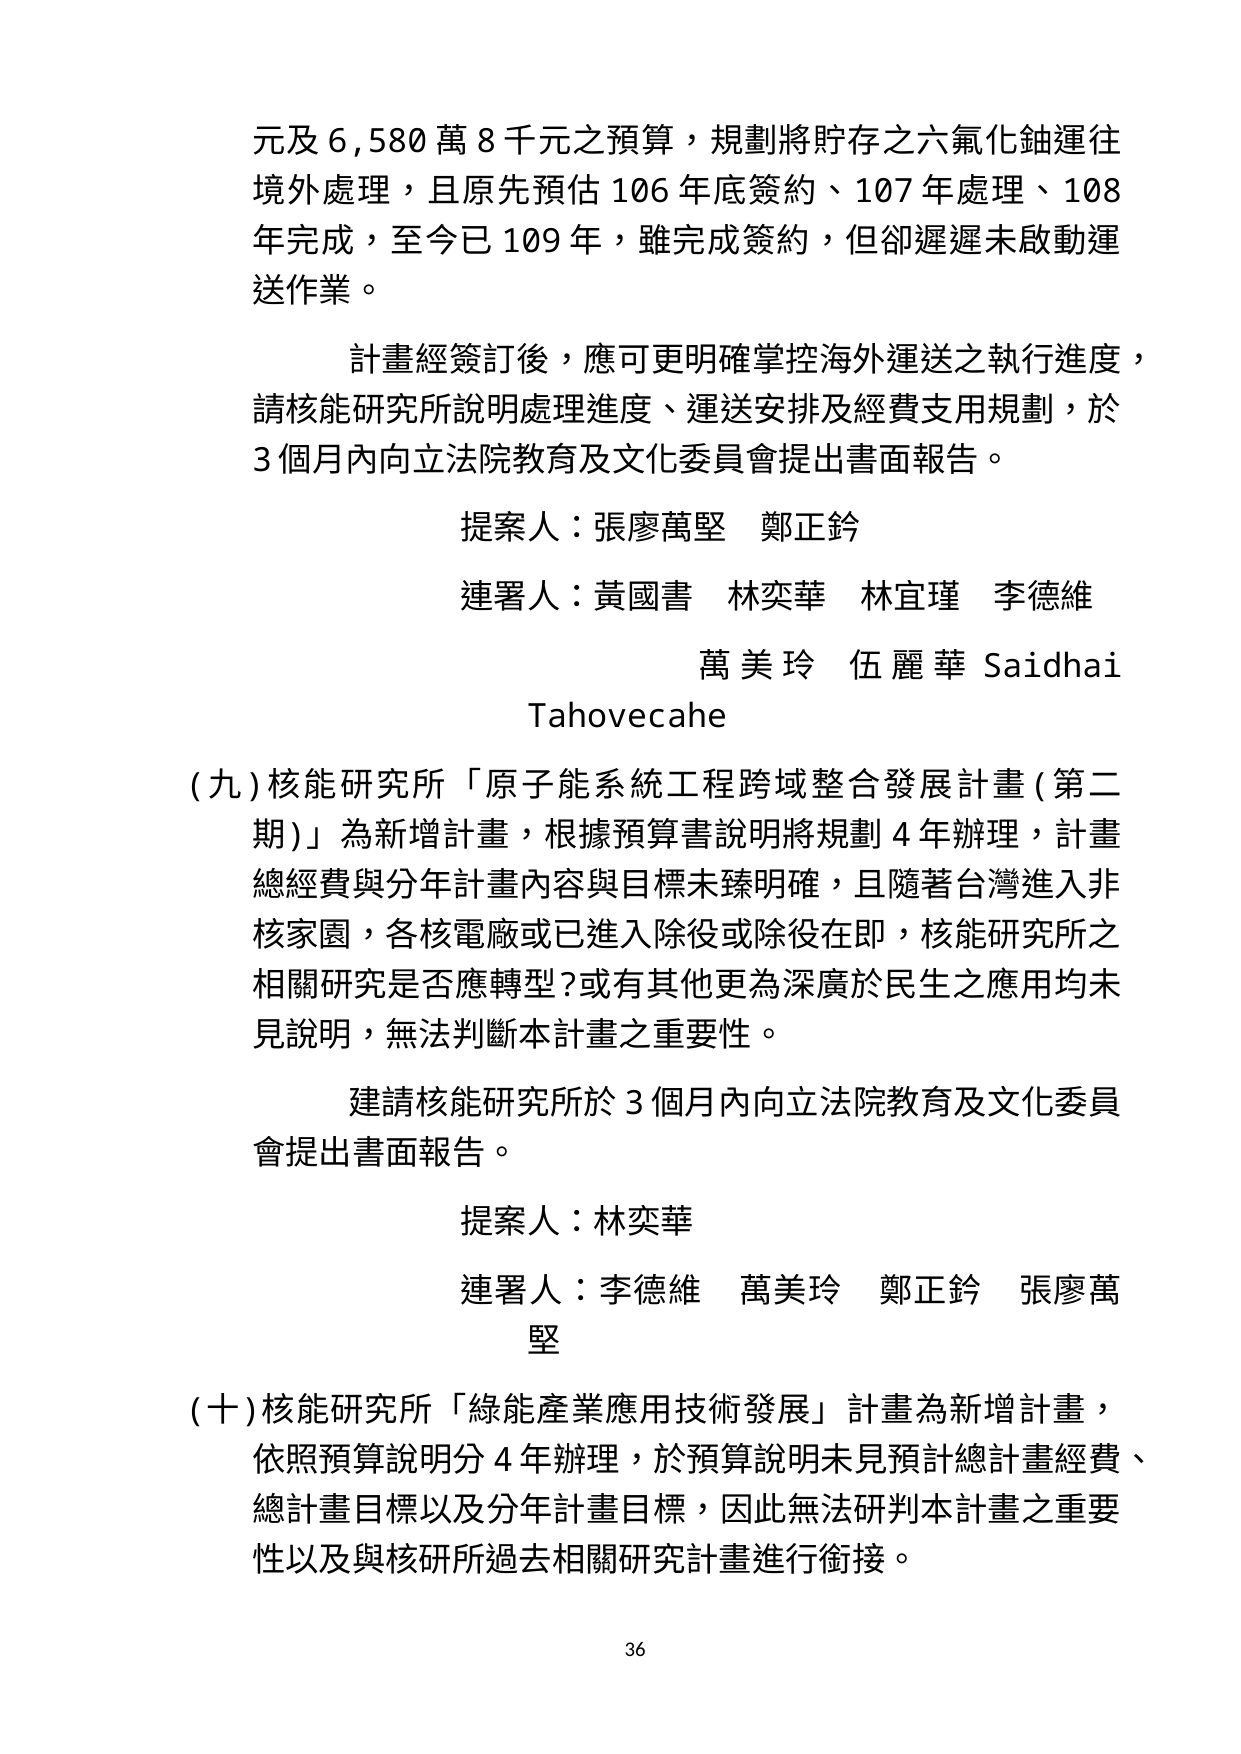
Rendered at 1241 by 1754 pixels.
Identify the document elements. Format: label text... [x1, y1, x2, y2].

text 元及6,580萬8千元之預算，規劃將貯存之六氟化鈾運往境外處理，且原先預估106年底簽約、107年處理、108年完成，至今已109年，雖完成簽約，但卻遲遲未啟動運送作業。 [185, 112, 1122, 312]
text (九)核能研究所「原子能系統工程跨域整合發展計畫(第二期)」為新增計畫，根據預算書說明將規劃4年辦理，計畫總經費與分年計畫內容與目標未臻明確，且隨著台灣進入非核家園，各核電廠或已進入除役或除役在即，核能研究所之相關研究是否應轉型?或有其他更為深廣於民生之應用均未見說明，無法判斷本計畫之重要性。 [185, 756, 1122, 1056]
text 萬美玲 伍麗華Saidhai Tahovecahe [460, 637, 1122, 737]
text 提案人：林奕華 [460, 1193, 1122, 1243]
text 計畫經簽訂後，應可更明確掌控海外運送之執行進度，請核能研究所說明處理進度、運送安排及經費支用規劃，於3個月內向立法院教育及文化委員會提出書面報告。 [185, 331, 1122, 481]
text (十)核能研究所「綠能產業應用技術發展」計畫為新增計畫，依照預算說明分4年辦理，於預算說明未見預計總計畫經費、總計畫目標以及分年計畫目標，因此無法研判本計畫之重要性以及與核研所過去相關研究計畫進行銜接。 [185, 1381, 1122, 1581]
text 建請核能研究所於3個月內向立法院教育及文化委員會提出書面報告。 [185, 1075, 1122, 1175]
text 提案人：張廖萬堅 鄭正鈐 [460, 500, 1122, 550]
text 連署人：李德維 萬美玲 鄭正鈐 張廖萬堅 [460, 1262, 1122, 1362]
text 連署人：黃國書 林奕華 林宜瑾 李德維 [460, 568, 1122, 618]
